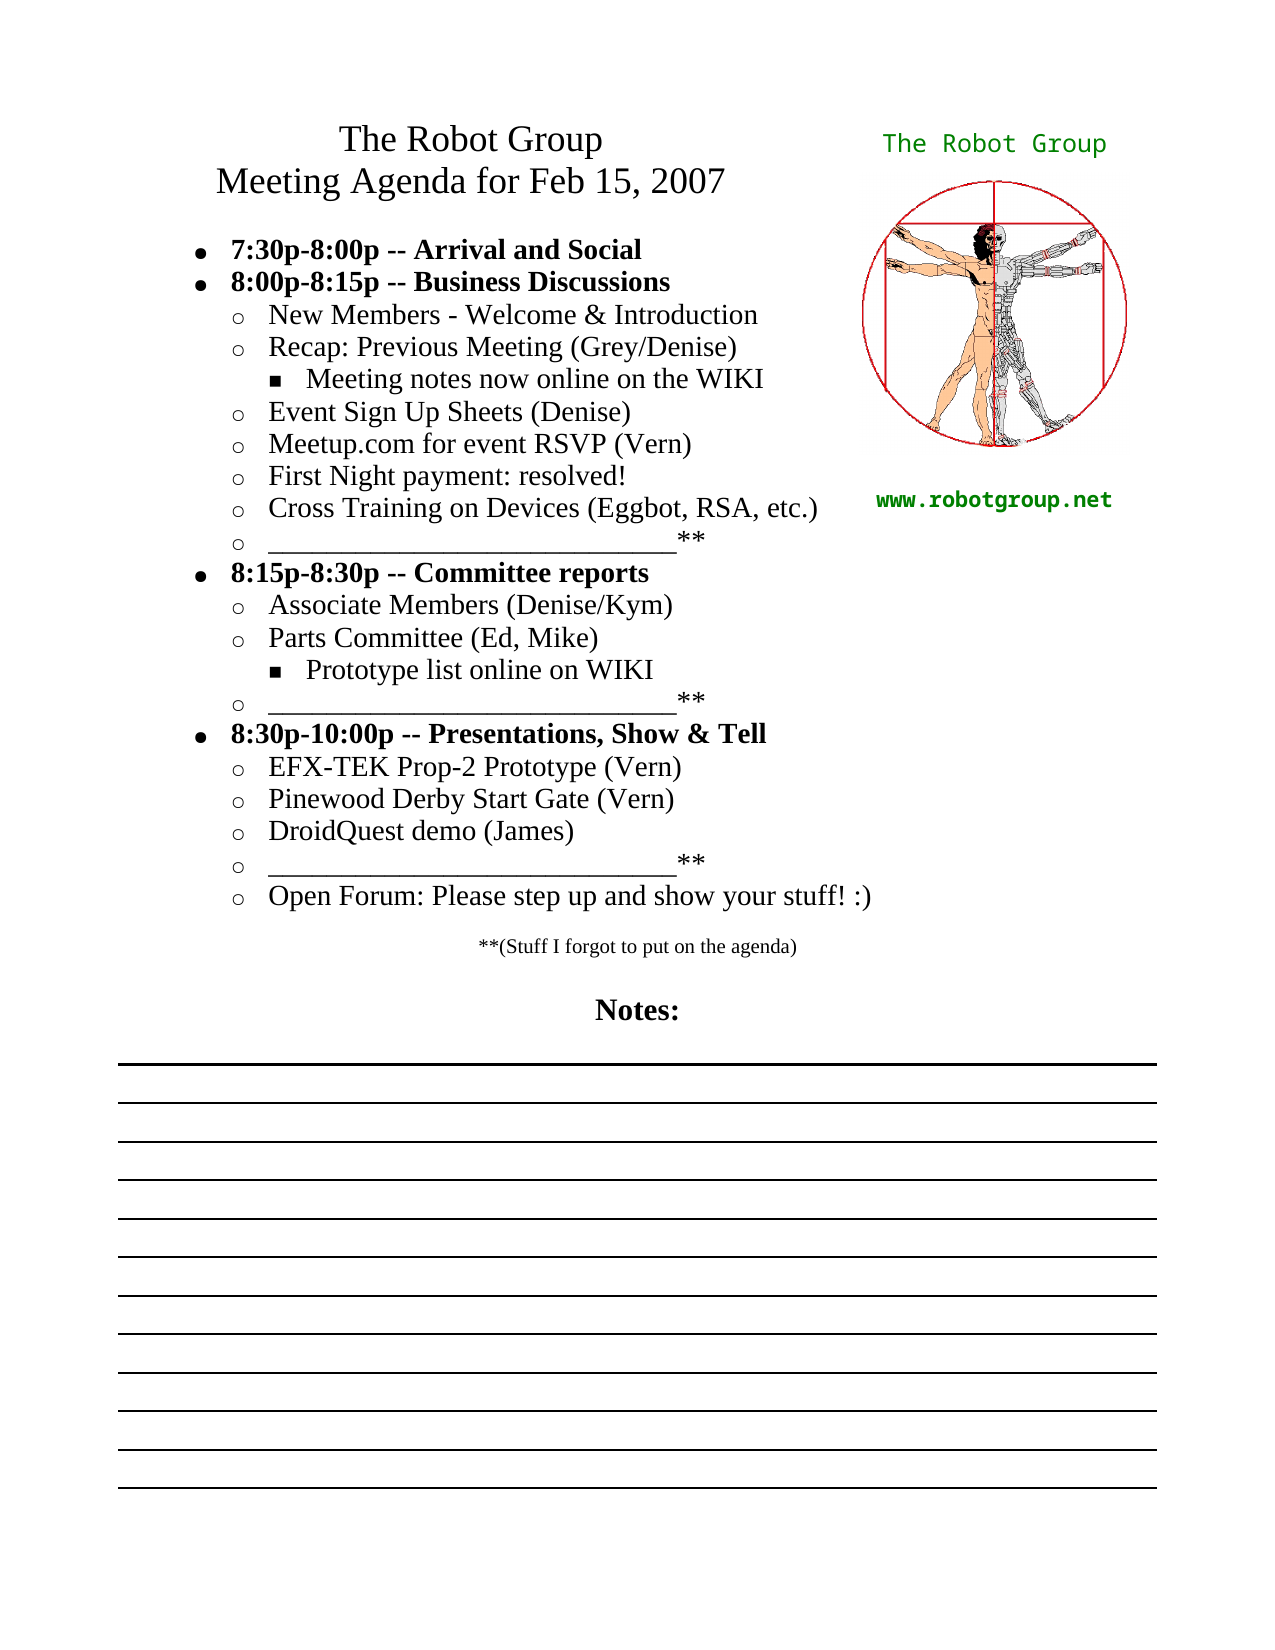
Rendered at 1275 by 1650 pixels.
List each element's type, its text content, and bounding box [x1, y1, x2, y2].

text Notes: [118, 992, 1157, 1027]
list Parts Committee (Ed, Mike) [231, 621, 1157, 653]
list Associate Members (Denise/Kym) [231, 589, 1157, 621]
list 8:15p-8:30p -- Committee reports [193, 556, 1157, 589]
list Recap: Previous Meeting (Grey/Denise) [231, 330, 835, 363]
list Meetup.com for event RSVP (Vern) [231, 427, 835, 459]
list First Night payment: resolved! [231, 459, 835, 492]
list Prototype list online on WIKI [268, 653, 1157, 686]
text The Robot Group [118, 118, 1157, 484]
text Meeting Agenda for Feb 15, 2007 [118, 160, 835, 201]
list ____________________________** [231, 524, 1157, 556]
list ____________________________** [231, 686, 1157, 718]
list 8:00p-8:15p -- Business Discussions [193, 266, 835, 298]
list Meeting notes now online on the WIKI [268, 363, 835, 395]
list EFX-TEK Prop-2 Prototype (Vern) [231, 750, 1157, 782]
list New Members - Welcome & Introduction [231, 298, 835, 330]
list Event Sign Up Sheets (Denise) [231, 395, 835, 427]
list Open Forum: Please step up and show your stuff! :) [231, 879, 1157, 912]
list DroidQuest demo (James) [231, 815, 1157, 847]
list Cross Training on Devices (Eggbot, RSA, etc.) [231, 492, 1157, 524]
list 7:30p-8:00p -- Arrival and Social [193, 233, 835, 266]
list 8:30p-10:00p -- Presentations, Show & Tell [193, 718, 1157, 750]
text The Robot Group [835, 126, 1153, 160]
list ____________________________** [231, 847, 1157, 879]
list Pinewood Derby Start Gate (Vern) [231, 782, 1157, 815]
text www.robotgroup.net [835, 484, 1153, 514]
picture [859, 172, 1130, 455]
text **(Stuff I forgot to put on the agenda) [118, 935, 1157, 958]
